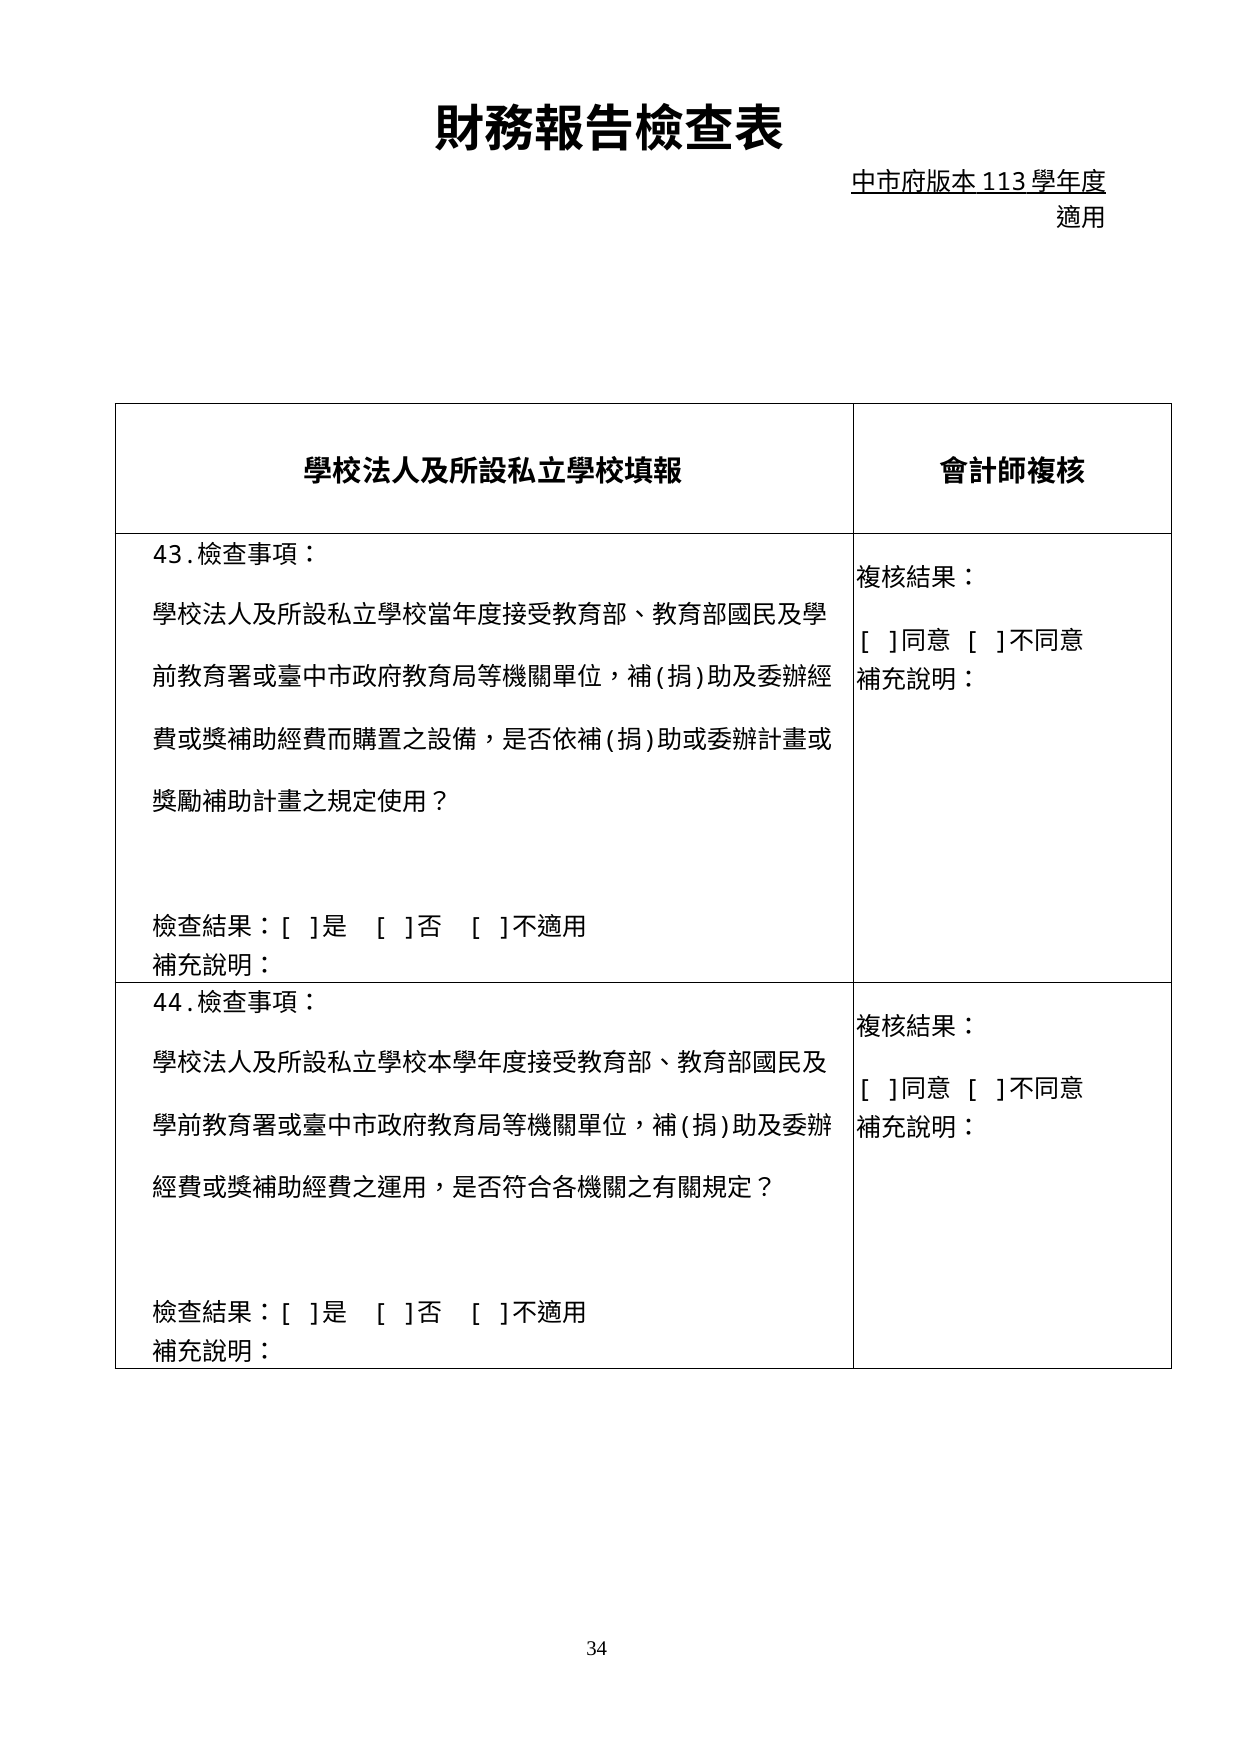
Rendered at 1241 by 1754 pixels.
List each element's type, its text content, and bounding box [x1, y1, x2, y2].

table_cell 43.檢查事項： 學校法人及所設私立學校當年度接受教育部、教育部國民及學前教育署或臺中市政府教育局等機關單位，補(捐)助及委辦經費或獎補助經費而購置之設備，是否依補(捐)助或委辦計畫或獎勵補助計畫之規定使用？ 檢查結果：[ ]是 [ ]否 [ ]不適用 補充說明： [116, 534, 853, 982]
table_header 會計師複核 [854, 404, 1171, 533]
table_cell 44.檢查事項： 學校法人及所設私立學校本學年度接受教育部、教育部國民及學前教育署或臺中市政府教育局等機關單位，補(捐)助及委辦經費或獎補助經費之運用，是否符合各機關之有關規定？ 檢查結果：[ ]是 [ ]否 [ ]不適用 補充說明： [116, 983, 853, 1368]
table_header 學校法人及所設私立學校填報 [116, 404, 853, 533]
table_cell 複核結果： [ ]同意 [ ]不同意 補充說明： [854, 983, 1171, 1368]
table_cell 複核結果： [ ]同意 [ ]不同意 補充說明： [854, 534, 1171, 982]
